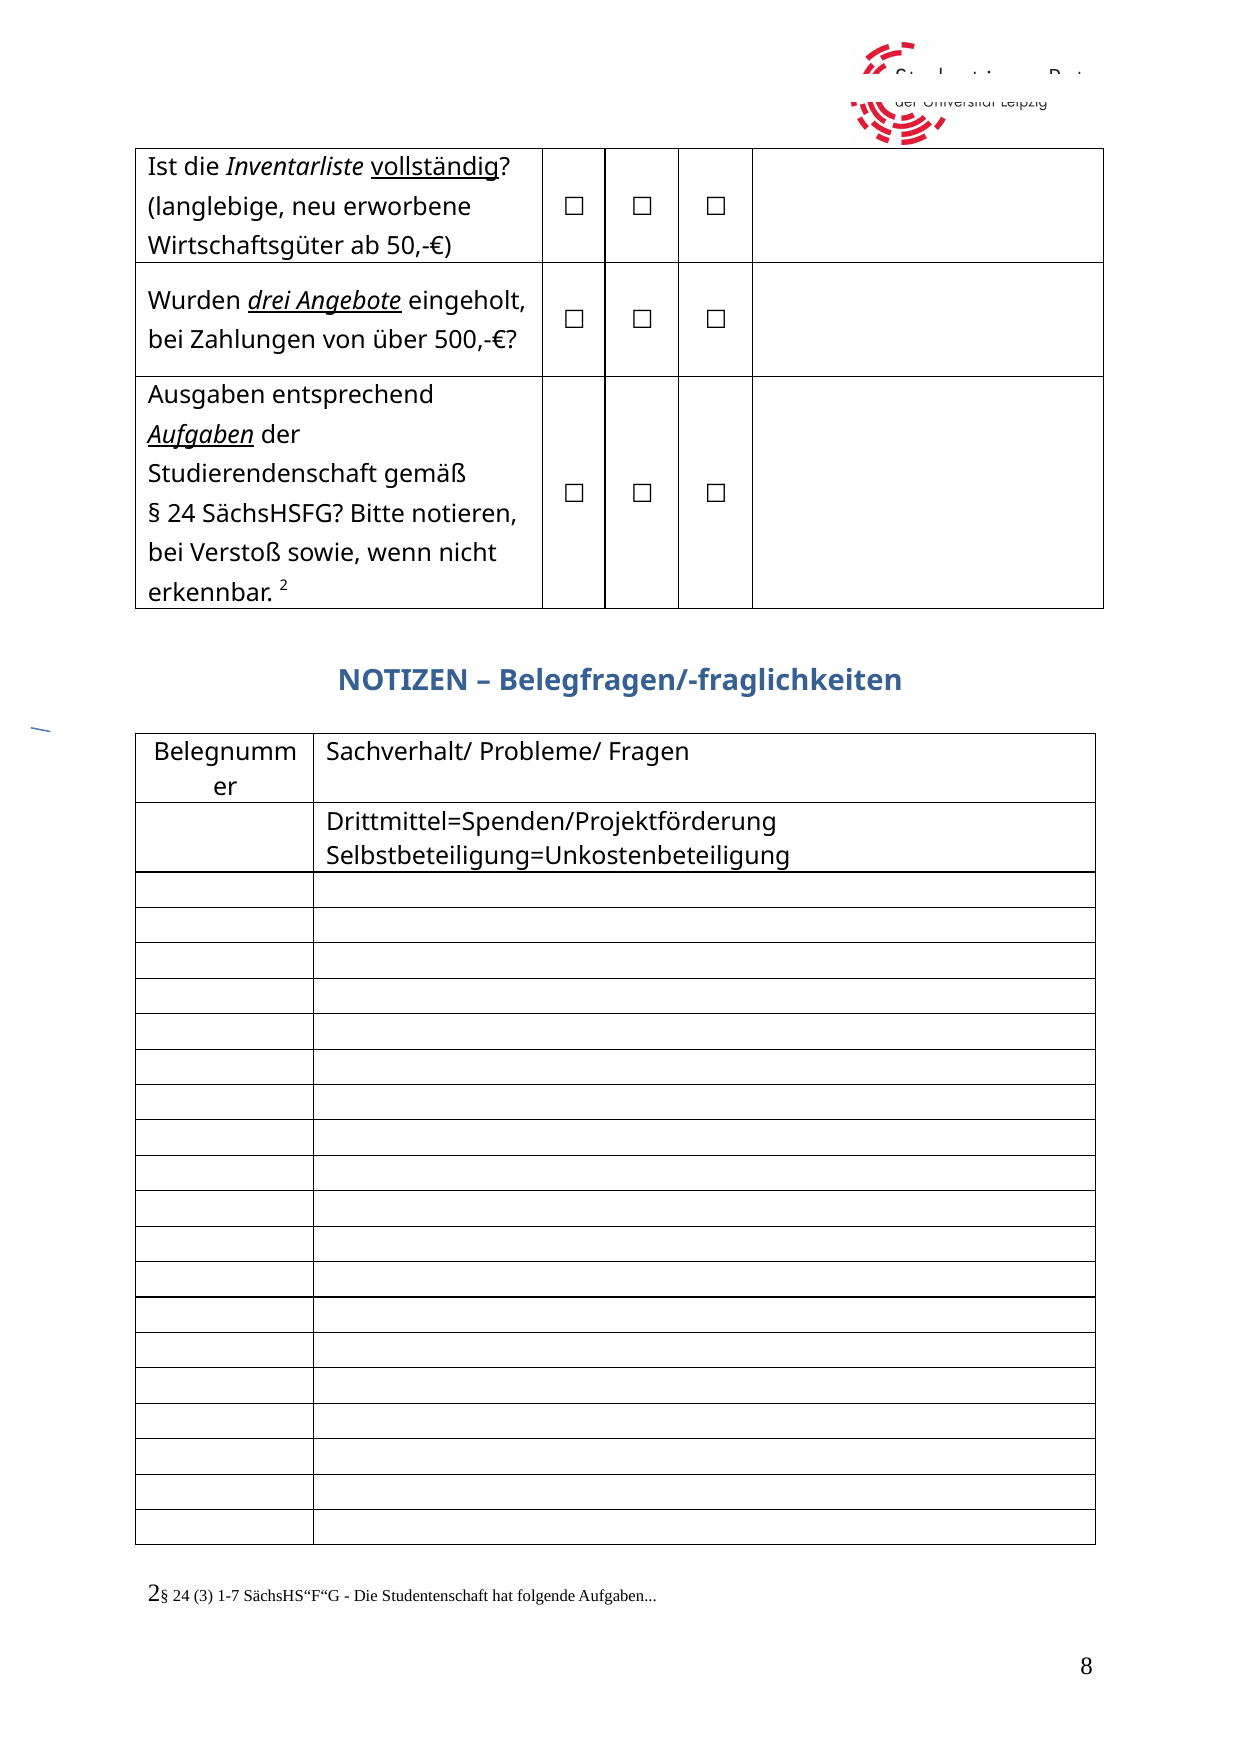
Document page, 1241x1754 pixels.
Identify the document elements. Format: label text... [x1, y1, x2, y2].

table_cell [314, 1191, 1095, 1226]
table_cell [136, 1085, 313, 1119]
table_cell ☐ [543, 263, 604, 376]
table_cell [314, 1333, 1095, 1367]
table_cell [314, 1050, 1095, 1084]
table_cell [314, 979, 1095, 1013]
table_cell [136, 1156, 313, 1190]
table_cell [136, 1404, 313, 1438]
table_cell [136, 1475, 313, 1509]
picture [850, 102, 1092, 145]
table_cell [314, 1368, 1095, 1403]
table_cell ☐ [679, 377, 752, 608]
table_cell [314, 1404, 1095, 1438]
table_cell [314, 1156, 1095, 1190]
subtitle NOTIZEN – Belegfragen/-fraglichkeiten [148, 659, 1093, 699]
table_cell [314, 1014, 1095, 1048]
table_cell [753, 149, 1103, 262]
table_cell Ist die Inventarliste vollständig? (langlebige, neu erworbene Wirtschaftsgüter ab 50,-€) [136, 149, 542, 262]
table_cell [314, 1510, 1095, 1544]
table_cell [136, 873, 313, 907]
table_cell [136, 1298, 313, 1332]
table_cell [136, 908, 313, 942]
table_cell [136, 1510, 313, 1544]
table_cell [314, 1298, 1095, 1332]
table_cell [136, 1439, 313, 1473]
table_cell [136, 1191, 313, 1226]
table_cell [314, 1262, 1095, 1296]
table_cell [314, 1227, 1095, 1261]
table_cell ☐ [606, 149, 678, 262]
table_cell [136, 1368, 313, 1403]
table_cell Wurden drei Angebote eingeholt, bei Zahlungen von über 500,-€? [136, 263, 542, 376]
table_cell [136, 1262, 313, 1296]
table_cell [136, 1227, 313, 1261]
table_cell [753, 377, 1103, 608]
table_cell [314, 1439, 1095, 1473]
picture [850, 42, 1092, 74]
table_cell Ausgaben entsprechend Aufgaben der Studierendenschaft gemäß § 24 SächsHSFG? Bitte notieren, bei Verstoß sowie, wenn nicht erkennbar. [136, 377, 542, 608]
table_cell Drittmittel=Spenden/Projektförderung Selbstbeteiligung=Unkostenbeteiligung [314, 803, 1095, 871]
table_cell [136, 1120, 313, 1155]
table_cell [136, 943, 313, 978]
table_cell [314, 1475, 1095, 1509]
table_cell [136, 1014, 313, 1048]
table_header Sachverhalt/ Probleme/ Fragen [314, 734, 1095, 802]
table_cell ☐ [606, 263, 678, 376]
table_cell ☐ [679, 263, 752, 376]
table_cell [314, 1085, 1095, 1119]
table_cell ☐ [679, 149, 752, 262]
table_cell ☐ [606, 377, 678, 608]
table_cell [314, 908, 1095, 942]
table_cell [314, 1120, 1095, 1155]
table_cell [136, 803, 313, 871]
table_cell ☐ [543, 377, 604, 608]
table_header Belegnummer [136, 734, 313, 802]
table_cell [136, 1050, 313, 1084]
table_cell [136, 1333, 313, 1367]
table_cell [753, 263, 1103, 376]
table_cell [314, 943, 1095, 978]
table_cell ☐ [543, 149, 604, 262]
table_cell [136, 979, 313, 1013]
table_cell [314, 873, 1095, 907]
